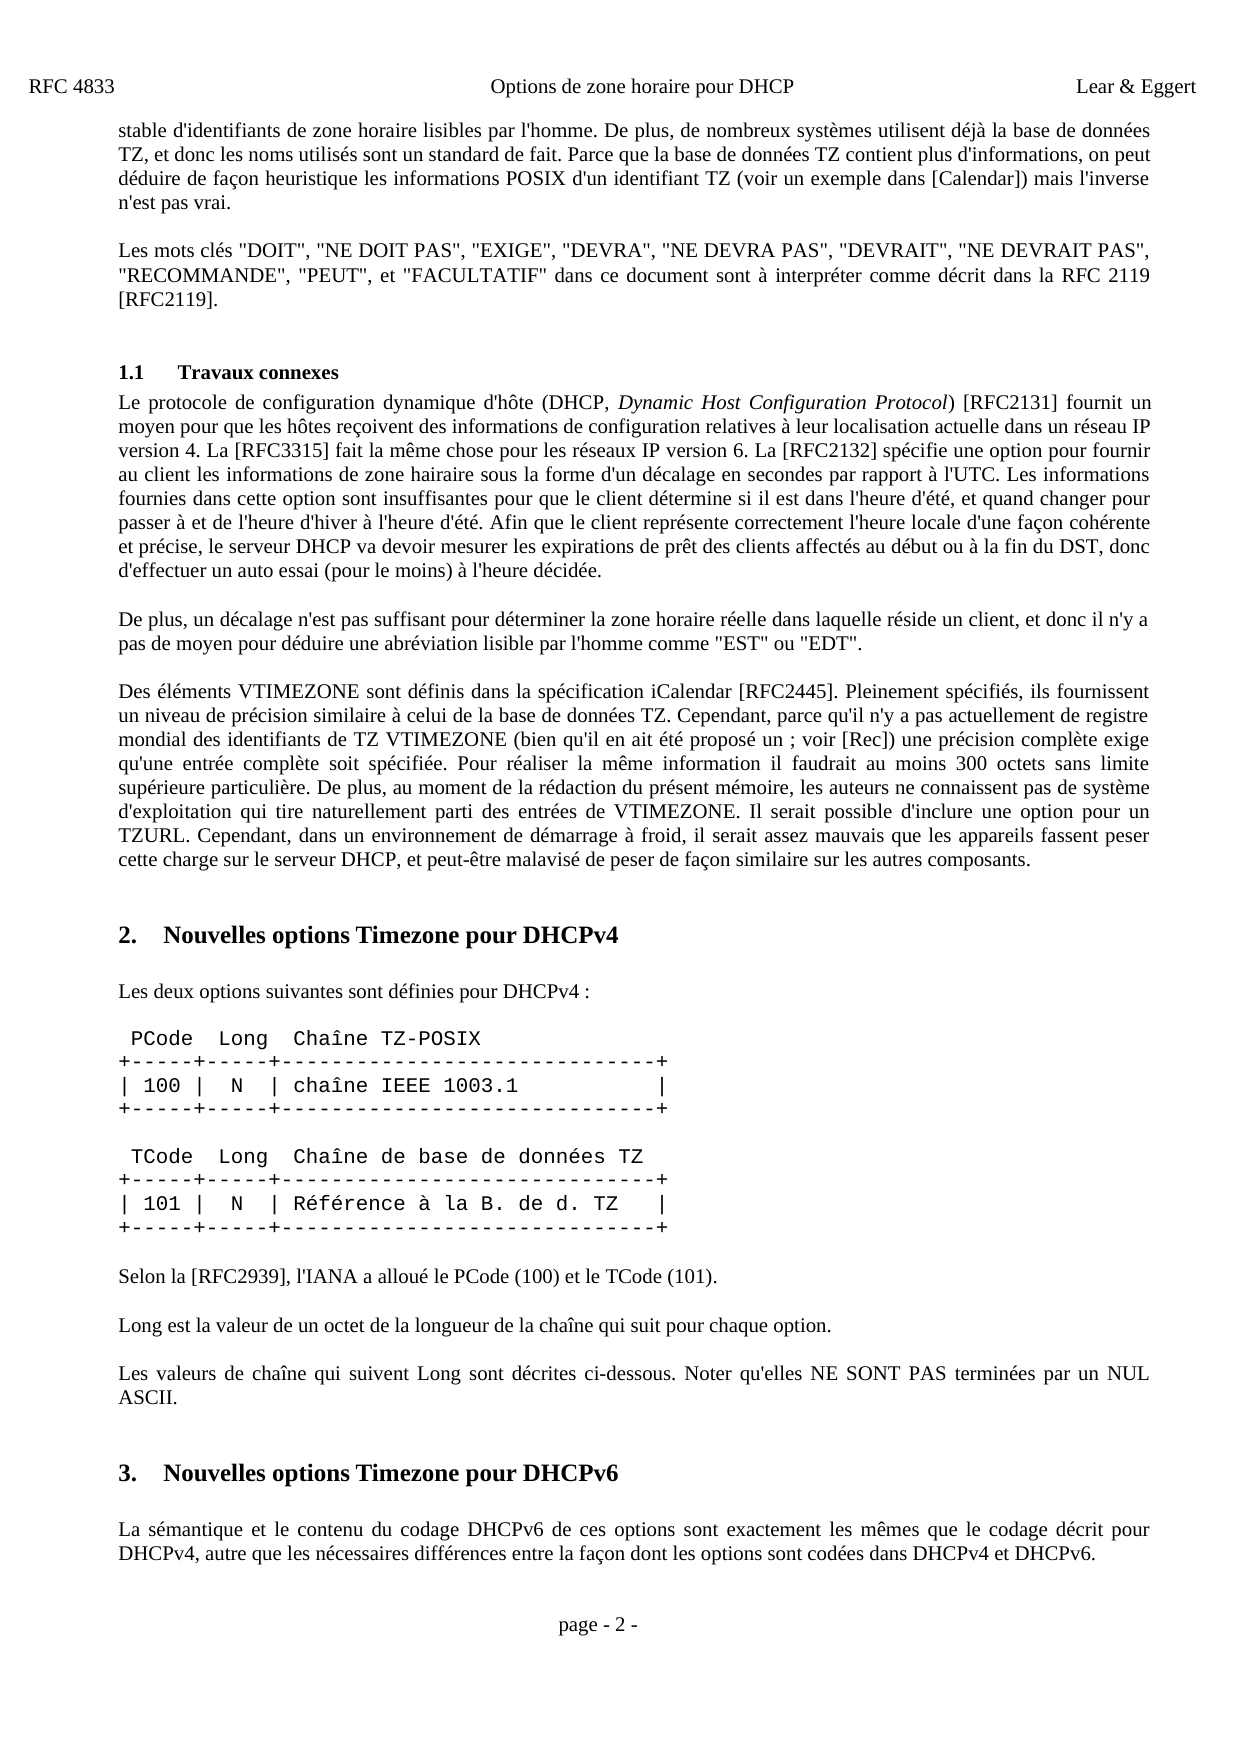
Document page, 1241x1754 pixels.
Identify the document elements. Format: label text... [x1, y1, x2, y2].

text Les deux options suivantes sont définies pour DHCPv4 : [118, 979, 1152, 1003]
text Long est la valeur de un octet de la longueur de la chaîne qui suit pour chaque option. [118, 1312, 1152, 1337]
text +-----+-----+------------------------------+ [118, 1098, 1152, 1122]
text Selon la [RFC2939], l'IANA a alloué le PCode (100) et le TCode (101). [118, 1264, 1152, 1288]
text | 101 | N | Référence à la B. de d. TZ | [118, 1193, 1152, 1217]
text La sémantique et le contenu du codage DHCPv6 de ces options sont exactement les mêmes que le codage décrit pour DHCPv4, autre que les nécessaires différences entre la façon dont les options sont codées dans DHCPv4 et DHCPv6. [118, 1517, 1152, 1565]
subtitle 1.1 Travaux connexes [118, 360, 1152, 384]
subtitle 3. Nouvelles options Timezone pour DHCPv6 [118, 1458, 1152, 1487]
text Des éléments VTIMEZONE sont définis dans la spécification iCalendar [RFC2445]. Pleinement spécifiés, ils fournissent un niveau de précision similaire à celui de la base de données TZ. Cependant, parce qu'il n'y a pas actuellement de registre mondial des identifiants de TZ VTIMEZONE (bien qu'il en ait été proposé un ; voir [Rec]) une précision complète exige qu'une entrée complète soit spécifiée. Pour réaliser la même information il faudrait au moins 300 octets sans limite supérieure particulière. De plus, au moment de la rédaction du présent mémoire, les auteurs ne connaissent pas de système d'exploitation qui tire naturellement parti des entrées de VTIMEZONE. Il serait possible d'inclure une option pour un TZURL. Cependant, dans un environnement de démarrage à froid, il serait assez mauvais que les appareils fassent peser cette charge sur le serveur DHCP, et peut-être malavisé de peser de façon similaire sur les autres composants. [118, 679, 1152, 871]
text Le protocole de configuration dynamique d'hôte (DHCP, Dynamic Host Configuration Protocol) [RFC2131] fournit un moyen pour que les hôtes reçoivent des informations de configuration relatives à leur localisation actuelle dans un réseau IP version 4. La [RFC3315] fait la même chose pour les réseaux IP version 6. La [RFC2132] spécifie une option pour fournir au client les informations de zone hairaire sous la forme d'un décalage en secondes par rapport à l'UTC. Les informations fournies dans cette option sont insuffisantes pour que le client détermine si il est dans l'heure d'été, et quand changer pour passer à et de l'heure d'hiver à l'heure d'été. Afin que le client représente correctement l'heure locale d'une façon cohérente et précise, le serveur DHCP va devoir mesurer les expirations de prêt des clients affectés au début ou à la fin du DST, donc d'effectuer un auto essai (pour le moins) à l'heure décidée. [118, 390, 1152, 582]
text TCode Long Chaîne de base de données TZ [118, 1146, 1152, 1169]
text +-----+-----+------------------------------+ [118, 1217, 1152, 1240]
text +-----+-----+------------------------------+ [118, 1169, 1152, 1193]
text Les valeurs de chaîne qui suivent Long sont décrites ci-dessous. Noter qu'elles NE SONT PAS terminées par un NUL ASCII. [118, 1361, 1152, 1409]
text Les mots clés "DOIT", "NE DOIT PAS", "EXIGE", "DEVRA", "NE DEVRA PAS", "DEVRAIT", "NE DEVRAIT PAS", "RECOMMANDE", "PEUT", et "FACULTATIF" dans ce document sont à interpréter comme décrit dans la RFC 2119 [RFC2119]. [118, 238, 1152, 311]
text +-----+-----+------------------------------+ [118, 1051, 1152, 1075]
text stable d'identifiants de zone horaire lisibles par l'homme. De plus, de nombreux systèmes utilisent déjà la base de données TZ, et donc les noms utilisés sont un standard de fait. Parce que la base de données TZ contient plus d'informations, on peut déduire de façon heuristique les informations POSIX d'un identifiant TZ (voir un exemple dans [Calendar]) mais l'inverse n'est pas vrai. [118, 118, 1152, 214]
text De plus, un décalage n'est pas suffisant pour déterminer la zone horaire réelle dans laquelle réside un client, et donc il n'y a pas de moyen pour déduire une abréviation lisible par l'homme comme "EST" ou "EDT". [118, 607, 1152, 655]
text | 100 | N | chaîne IEEE 1003.1 | [118, 1075, 1152, 1098]
subtitle 2. Nouvelles options Timezone pour DHCPv4 [118, 920, 1152, 949]
text PCode Long Chaîne TZ-POSIX [118, 1027, 1152, 1051]
